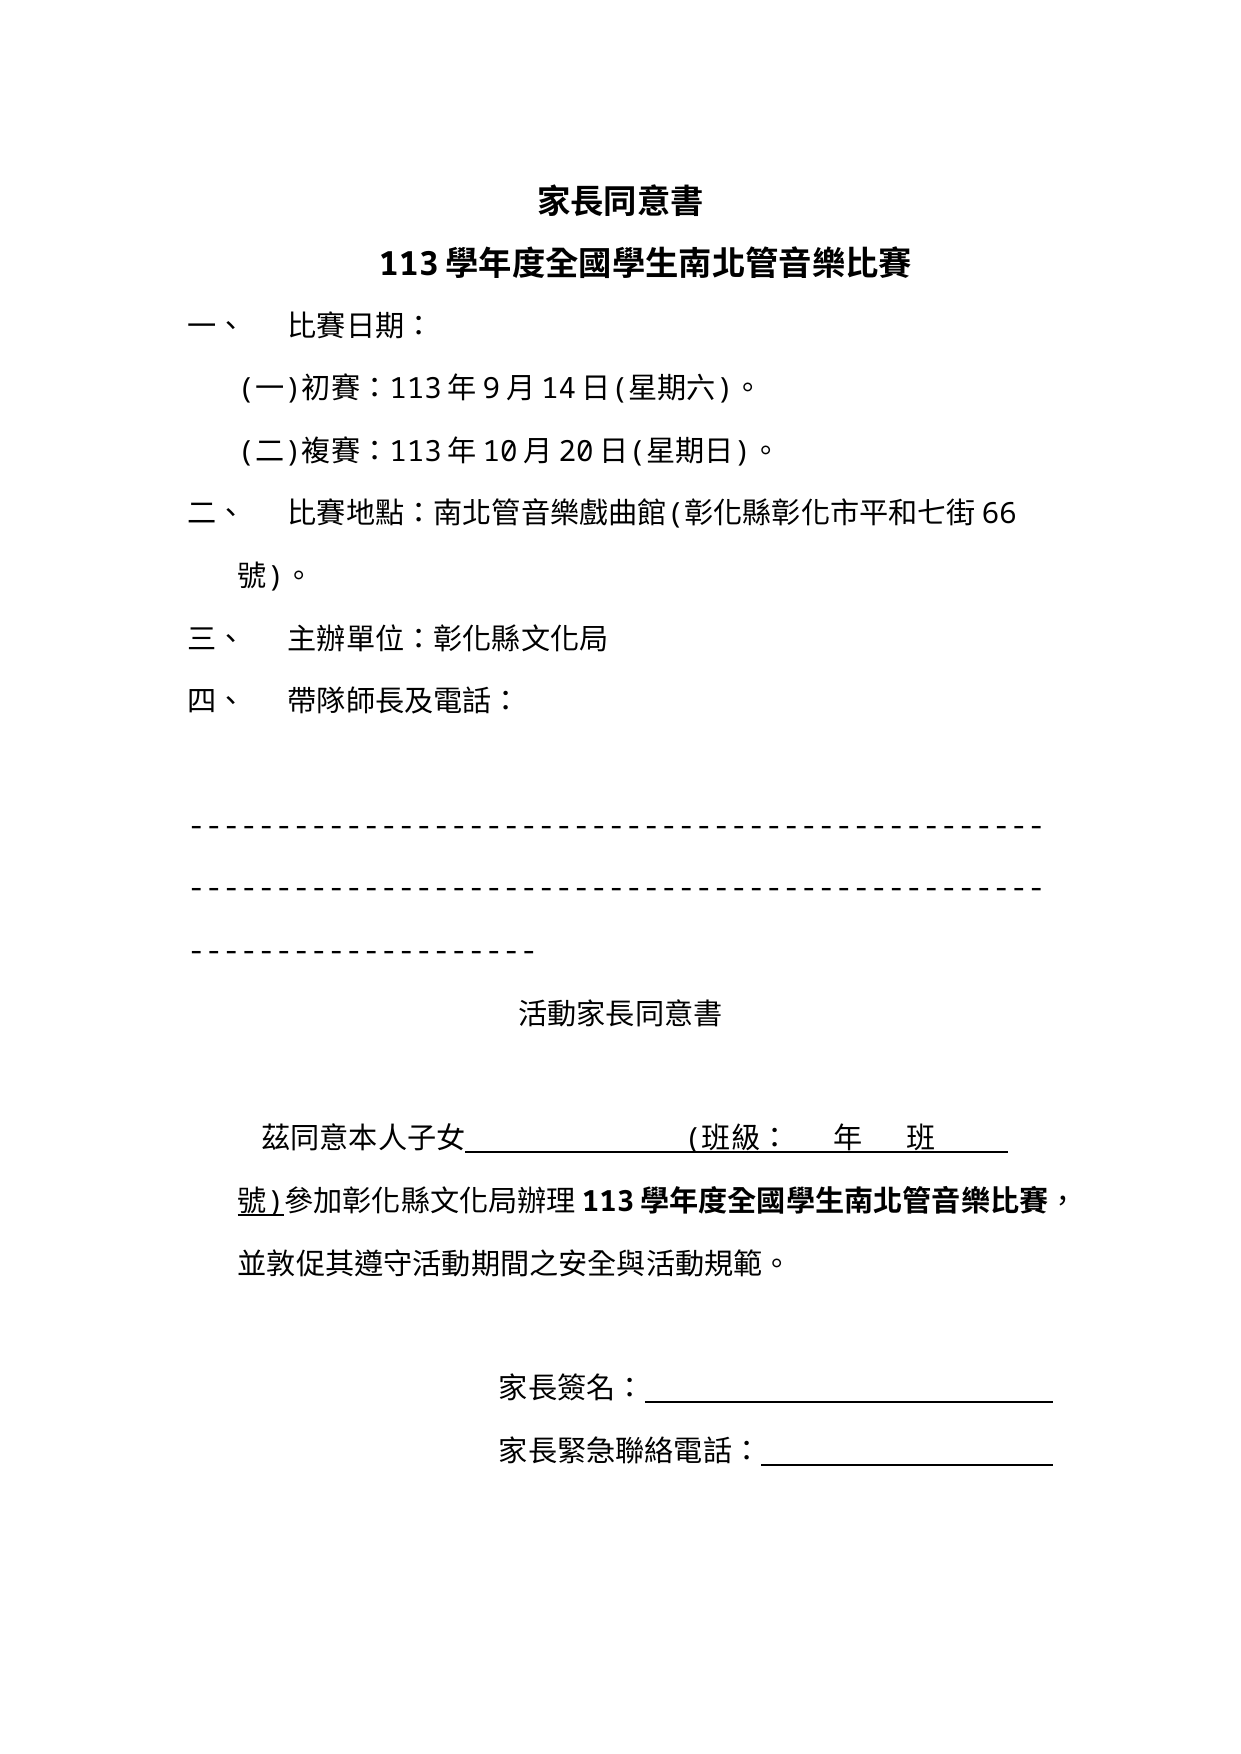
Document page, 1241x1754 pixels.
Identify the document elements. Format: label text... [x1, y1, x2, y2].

list 帶隊師長及電話： [187, 657, 1053, 720]
text ---------------------------------------------------------------------------------------------------------------------- [187, 782, 1053, 970]
text 家長同意書 [187, 157, 1053, 220]
text 活動家長同意書 [187, 970, 1053, 1032]
text 茲同意本人子女 (班級： 年 班 號)參加彰化縣文化局辦理113學年度全國學生南北管音樂比賽，並敦促其遵守活動期間之安全與活動規範。 [237, 1095, 1053, 1282]
list 比賽地點：南北管音樂戲曲館(彰化縣彰化市平和七街66號)。 [187, 470, 1053, 595]
text 家長緊急聯絡電話： [187, 1407, 1053, 1470]
list 比賽日期： [187, 282, 1053, 345]
text 家長簽名： [187, 1345, 1053, 1407]
text (二)複賽：113年10月20日(星期日)。 [237, 407, 1053, 470]
text (一)初賽：113年9月14日(星期六)。 [237, 345, 1053, 407]
list 主辦單位：彰化縣文化局 [187, 595, 1053, 657]
text 113學年度全國學生南北管音樂比賽 [237, 220, 1053, 282]
